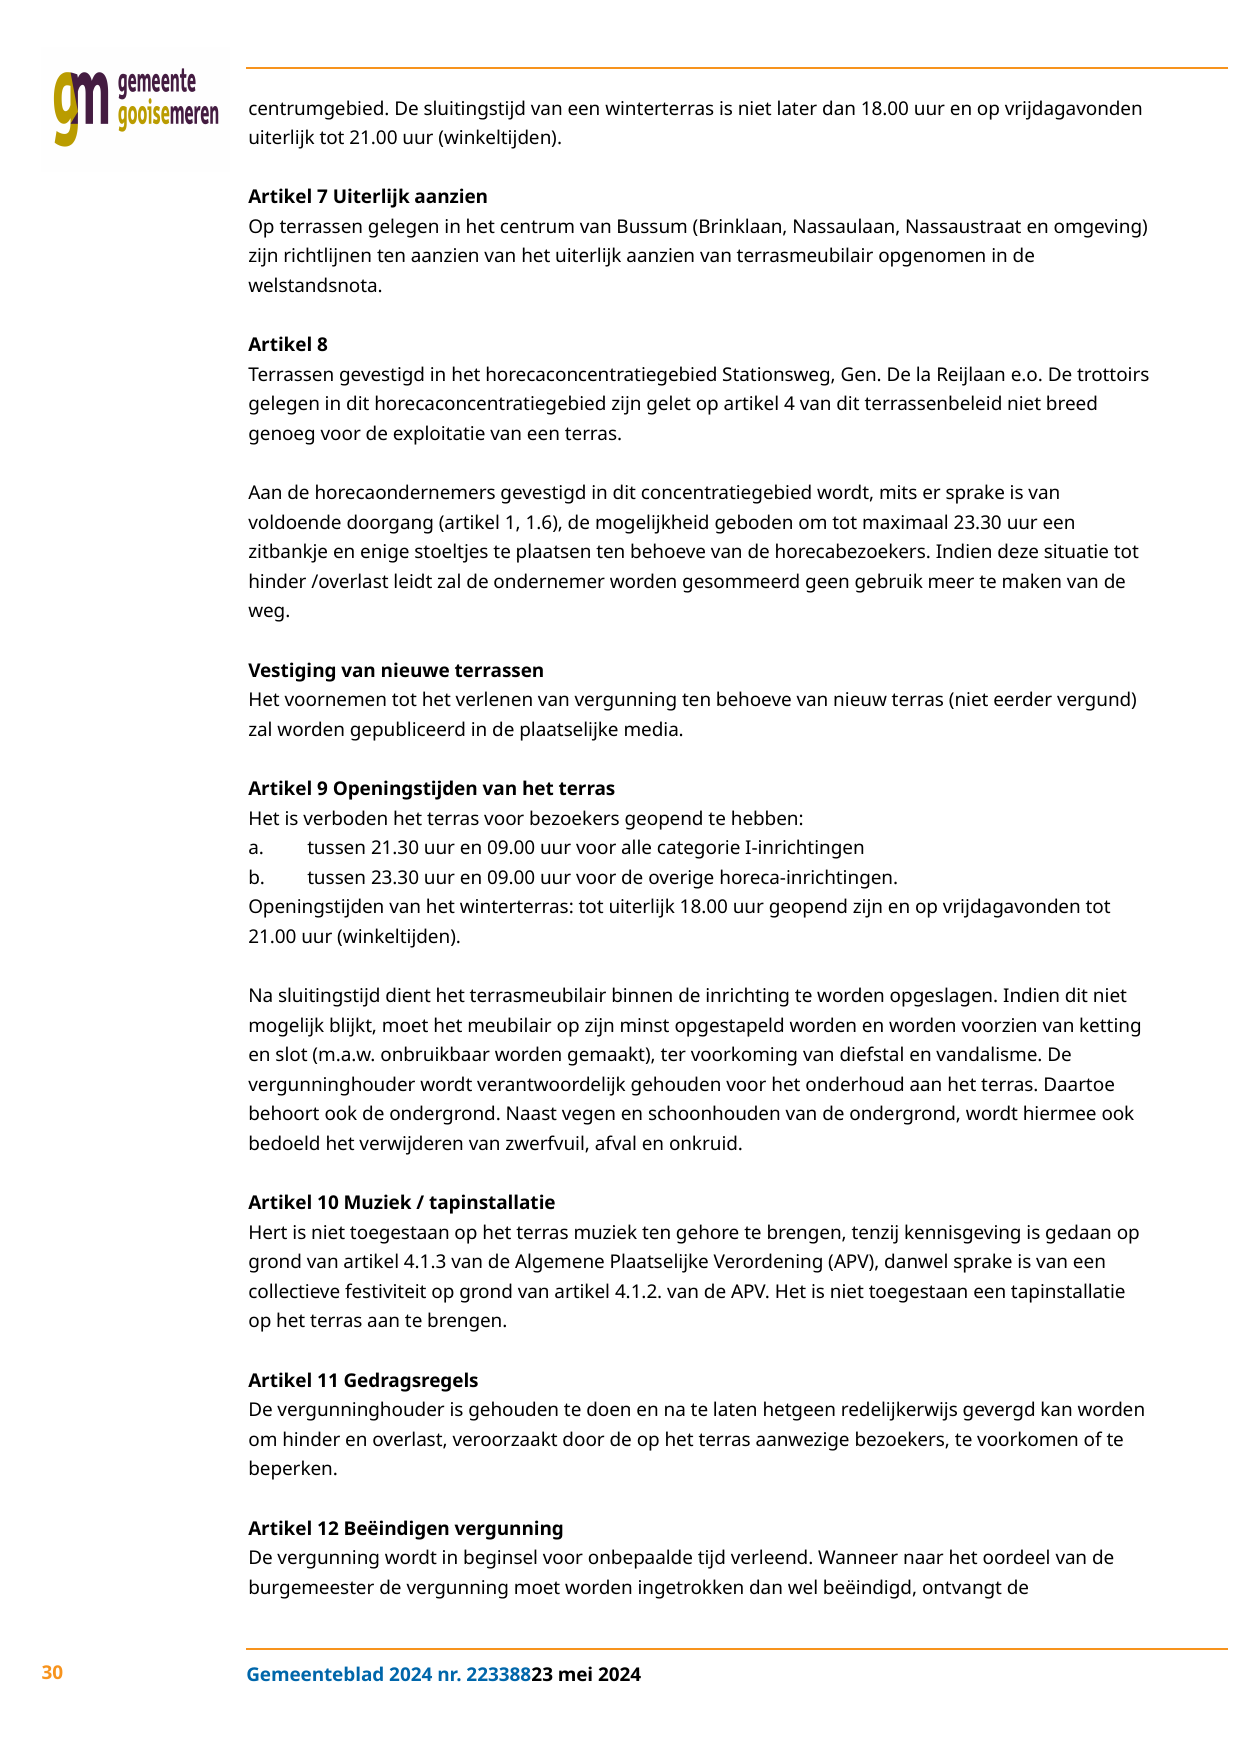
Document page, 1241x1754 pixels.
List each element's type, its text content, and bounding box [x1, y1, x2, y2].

text Artikel 11 Gedragsregels [248, 1367, 1152, 1393]
text De vergunning wordt in beginsel voor onbepaalde tijd verleend. Wanneer naar het oordeel van de burgemeester de vergunning moet worden ingetrokken dan wel beëindigd, ontvangt de [248, 1544, 1152, 1600]
text Terrassen gevestigd in het horecaconcentratiegebied Stationsweg, Gen. De la Reijlaan e.o. De trottoirs gelegen in dit horecaconcentratiegebied zijn gelet op artikel 4 van dit terrassenbeleid niet breed genoeg voor de exploitatie van een terras. [248, 361, 1152, 446]
text Artikel 12 Beëindigen vergunning [248, 1515, 1152, 1541]
text Vestiging van nieuwe terrassen [248, 657, 1152, 683]
text Het is verboden het terras voor bezoekers geopend te hebben: [248, 805, 1152, 831]
text Artikel 8 [248, 331, 1152, 357]
text Na sluitingstijd dient het terrasmeubilair binnen de inrichting te worden opgeslagen. Indien dit niet mogelijk blijkt, moet het meubilair op zijn minst opgestapeld worden en worden voorzien van ketting en slot (m.a.w. onbruikbaar worden gemaakt), ter voorkoming van diefstal en vandalisme. De vergunninghouder wordt verantwoordelijk gehouden voor het onderhoud aan het terras. Daartoe behoort ook de ondergrond. Naast vegen en schoonhouden van de ondergrond, wordt hiermee ook bedoeld het verwijderen van zwerfvuil, afval en onkruid. [248, 982, 1152, 1156]
text Hert is niet toegestaan op het terras muziek ten gehore te brengen, tenzij kennisgeving is gedaan op grond van artikel 4.1.3 van de Algemene Plaatselijke Verordening (APV), danwel sprake is van een collectieve festiviteit op grond van artikel 4.1.2. van de APV. Het is niet toegestaan een tapinstallatie op het terras aan te brengen. [248, 1219, 1152, 1333]
text De vergunninghouder is gehouden te doen en na te laten hetgeen redelijkerwijs gevergd kan worden om hinder en overlast, veroorzaakt door de op het terras aanwezige bezoekers, te voorkomen of te beperken. [248, 1396, 1152, 1481]
text Aan de horecaondernemers gevestigd in dit concentratiegebied wordt, mits er sprake is van voldoende doorgang (artikel 1, 1.6), de mogelijkheid geboden om tot maximaal 23.30 uur een zitbankje en enige stoeltjes te plaatsen ten behoeve van de horecabezoekers. Indien deze situatie tot hinder /overlast leidt zal de ondernemer worden gesommeerd geen gebruik meer te maken van de weg. [248, 479, 1152, 623]
text Het voornemen tot het verlenen van vergunning ten behoeve van nieuw terras (niet eerder vergund) zal worden gepubliceerd in de plaatselijke media. [248, 686, 1152, 742]
list tussen 21.30 uur en 09.00 uur voor alle categorie I-inrichtingen [248, 834, 1152, 860]
list tussen 23.30 uur en 09.00 uur voor de overige horeca-inrichtingen. [248, 864, 1152, 890]
picture [41, 47, 231, 172]
text Openingstijden van het winterterras: tot uiterlijk 18.00 uur geopend zijn en op vrijdagavonden tot 21.00 uur (winkeltijden). [248, 893, 1152, 949]
text centrumgebied. De sluitingstijd van een winterterras is niet later dan 18.00 uur en op vrijdagavonden uiterlijk tot 21.00 uur (winkeltijden). [248, 95, 1152, 150]
text Artikel 9 Openingstijden van het terras [248, 775, 1152, 801]
text Artikel 7 Uiterlijk aanzien [248, 183, 1152, 209]
text Op terrassen gelegen in het centrum van Bussum (Brinklaan, Nassaulaan, Nassaustraat en omgeving) zijn richtlijnen ten aanzien van het uiterlijk aanzien van terrasmeubilair opgenomen in de welstandsnota. [248, 213, 1152, 298]
text Artikel 10 Muziek / tapinstallatie [248, 1189, 1152, 1215]
